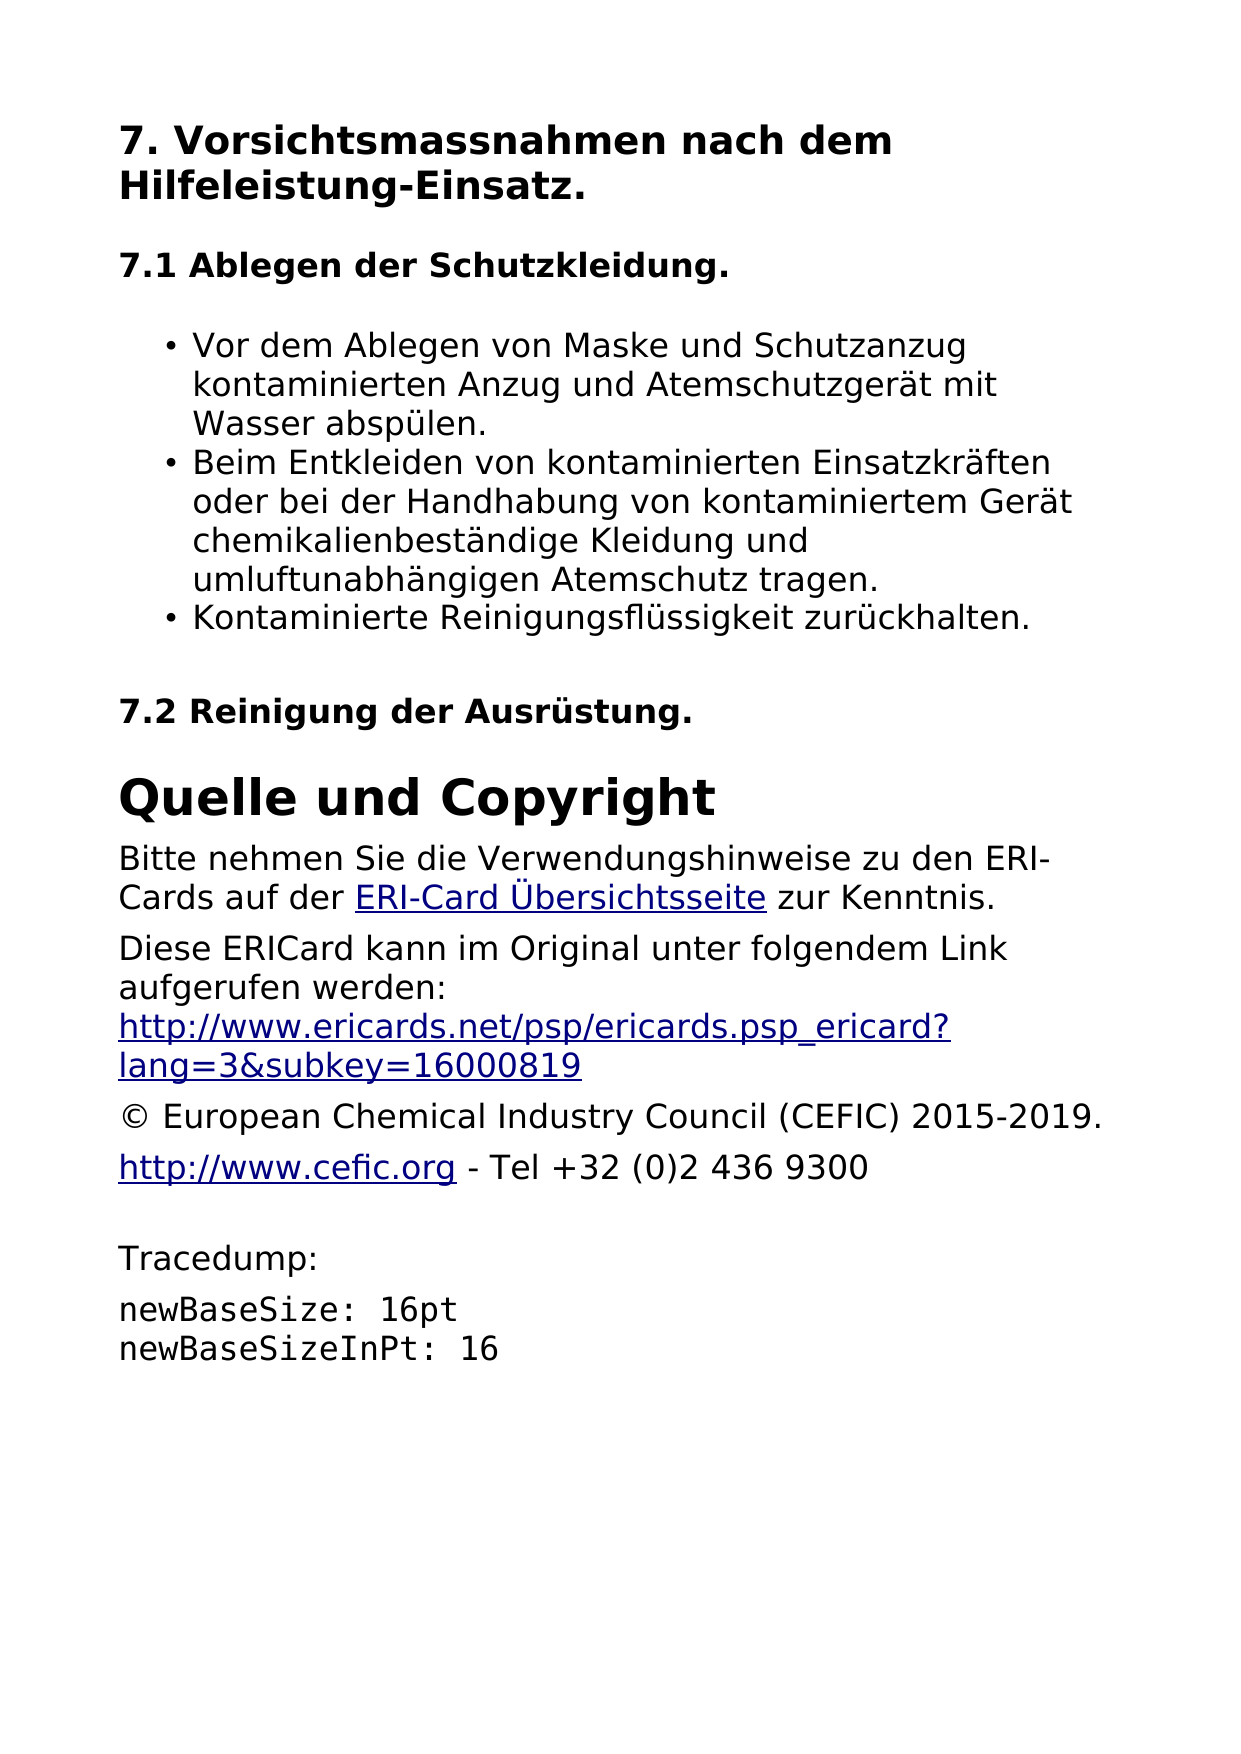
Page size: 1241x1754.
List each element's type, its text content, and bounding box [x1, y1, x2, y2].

subtitle 7.2 Reinigung der Ausrüstung. [118, 692, 1122, 731]
subtitle 7. Vorsichtsmassnahmen nach dem Hilfeleistung-Einsatz. [118, 118, 1122, 208]
list Vor dem Ablegen von Maske und Schutzanzug kontaminierten Anzug und Atemschutzgerät mit Wasser abspülen. [177, 327, 1122, 443]
list Beim Entkleiden von kontaminierten Einsatzkräften oder bei der Handhabung von kontaminiertem Gerät chemikalienbeständige Kleidung und umluftunabhängigen Atemschutz tragen. [177, 443, 1122, 599]
subtitle Quelle und Copyright [118, 768, 1122, 827]
text Tracedump: [118, 1200, 1122, 1278]
list Kontaminierte Reinigungsflüssigkeit zurückhalten. [177, 599, 1122, 638]
text © European Chemical Industry Council (CEFIC) 2015-2019. [118, 1097, 1122, 1136]
text newBaseSize: 16pt newBaseSizeInPt: 16 [118, 1290, 1122, 1368]
text Diese ERICard kann im Original unter folgendem Link aufgerufen werden: http://www.ericards.net/psp/ericards.psp_ericard?lang=3&subkey=16000819 [118, 929, 1122, 1085]
subtitle 7.1 Ablegen der Schutzkleidung. [118, 246, 1122, 285]
text http://www.cefic.org - Tel +32 (0)2 436 9300 [118, 1149, 1122, 1188]
text Bitte nehmen Sie die Verwendungshinweise zu den ERI-Cards auf der ERI-Card Übersichtsseite zur Kenntnis. [118, 839, 1122, 917]
